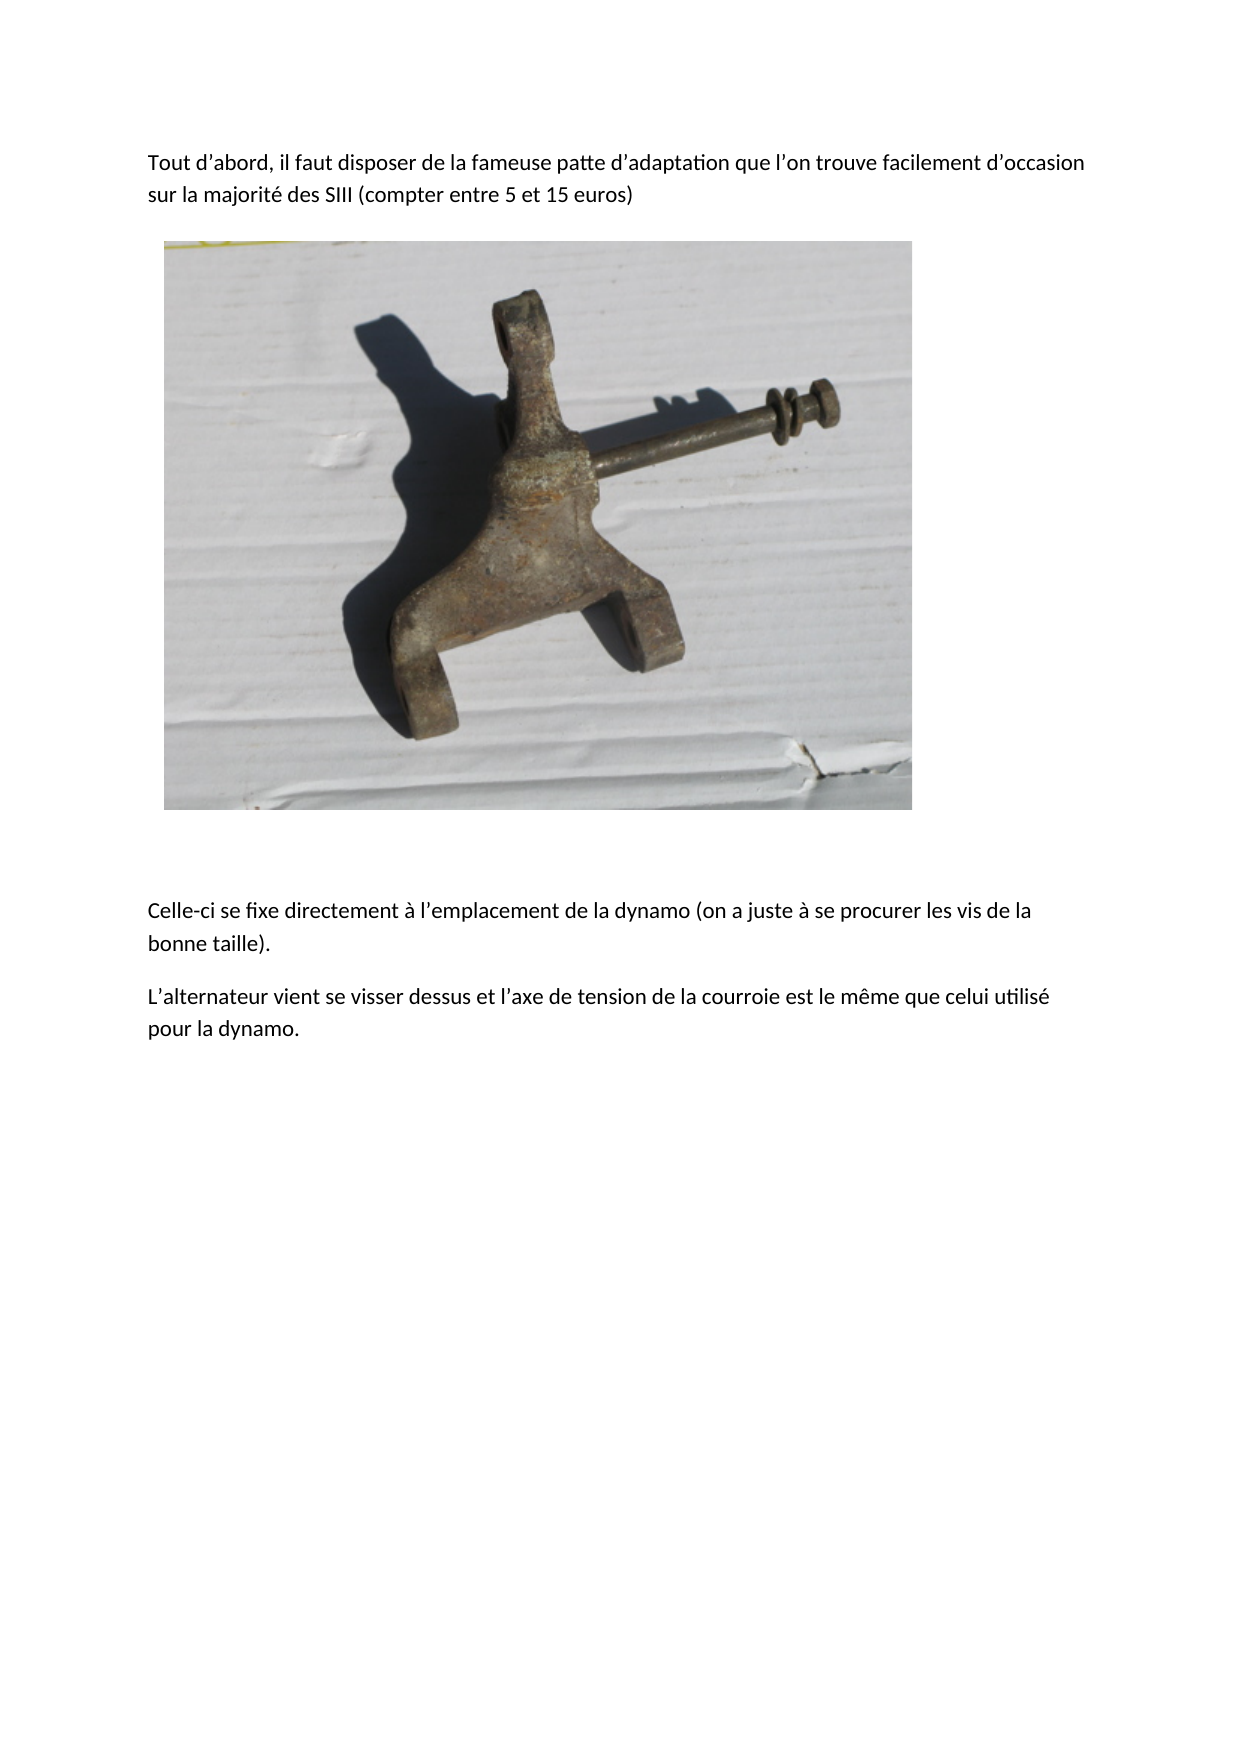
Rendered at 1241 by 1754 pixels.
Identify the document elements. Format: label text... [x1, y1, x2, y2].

text Tout d’abord, il faut disposer de la fameuse patte d’adaptation que l’on trouve facilement d’occasion sur la majorité des SIII (compter entre 5 et 15 euros) [148, 148, 1092, 208]
picture [164, 241, 913, 810]
text Celle-ci se fixe directement à l’emplacement de la dynamo (on a juste à se procurer les vis de la bonne taille). [148, 897, 1092, 957]
text L’alternateur vient se visser dessus et l’axe de tension de la courroie est le même que celui utilisé pour la dynamo. [148, 982, 1092, 1042]
